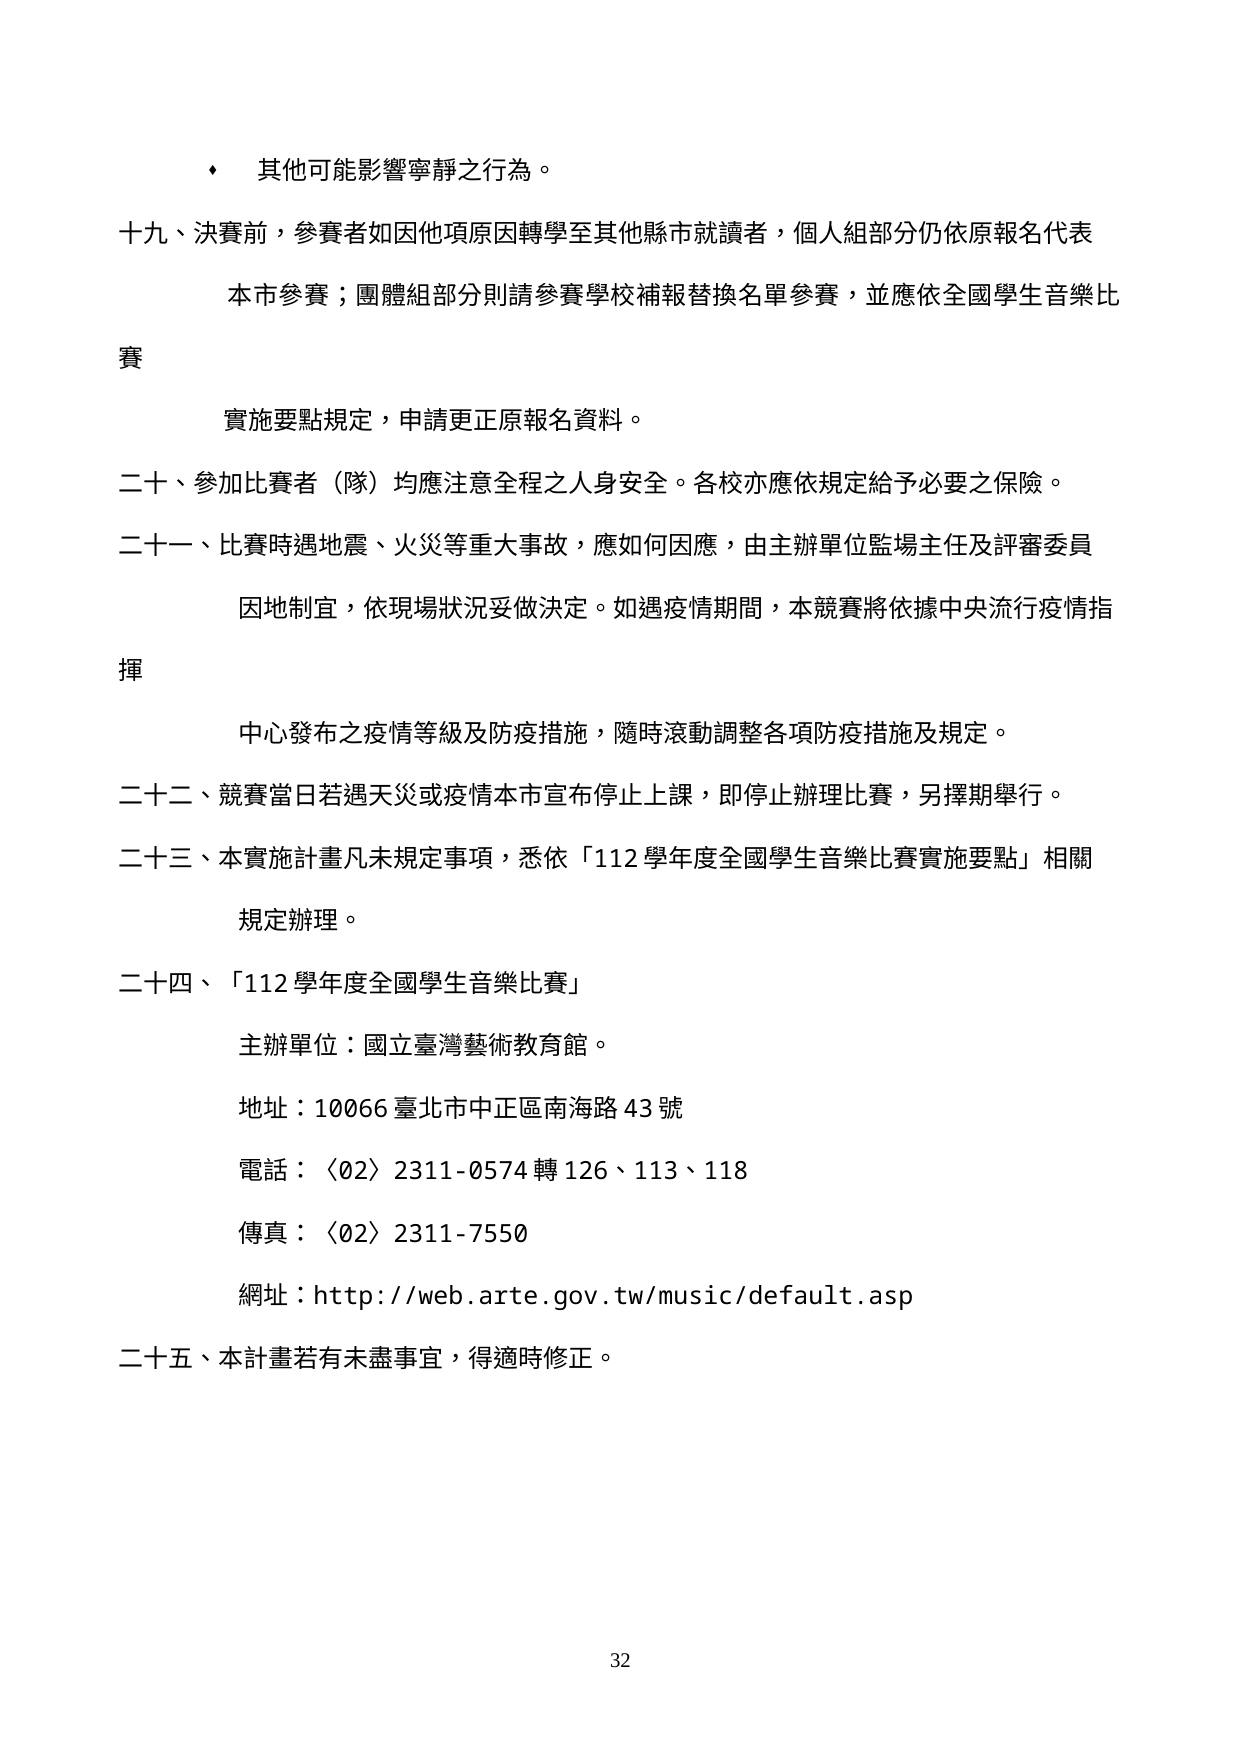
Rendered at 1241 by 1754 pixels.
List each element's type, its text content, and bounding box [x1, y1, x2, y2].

text 網址：http://web.arte.gov.tw/music/default.asp [118, 1252, 1122, 1314]
text 二十四、「112學年度全國學生音樂比賽」 [118, 939, 1122, 1002]
text 二十五、本計畫若有未盡事宜，得適時修正。 [118, 1314, 1122, 1377]
text 二十二、競賽當日若遇天災或疫情本市宣布停止上課，即停止辦理比賽，另擇期舉行。 [118, 752, 1122, 814]
text 十九、決賽前，參賽者如因他項原因轉學至其他縣市就讀者，個人組部分仍依原報名代表 [118, 189, 1122, 252]
text 地址：10066臺北市中正區南海路43號 [118, 1064, 1122, 1127]
text 二十三、本實施計畫凡未規定事項，悉依「112學年度全國學生音樂比賽實施要點」相關 [118, 814, 1122, 877]
text 規定辦理。 [118, 877, 1122, 939]
text 實施要點規定，申請更正原報名資料。 [118, 377, 1122, 439]
text 二十、參加比賽者（隊）均應注意全程之人身安全。各校亦應依規定給予必要之保險。 [118, 439, 1122, 502]
text 因地制宜，依現場狀況妥做決定。如遇疫情期間，本競賽將依據中央流行疫情指揮 [118, 564, 1122, 689]
text 傳真：〈02〉2311-7550 [118, 1189, 1122, 1252]
text 電話：〈02〉2311-0574轉126、113、118 [118, 1127, 1122, 1189]
text 二十一、比賽時遇地震、火災等重大事故，應如何因應，由主辦單位監場主任及評審委員 [118, 502, 1122, 564]
text 主辦單位：國立臺灣藝術教育館。 [118, 1002, 1122, 1064]
text 中心發布之疫情等級及防疫措施，隨時滾動調整各項防疫措施及規定。 [118, 689, 1122, 752]
text 本市參賽；團體組部分則請參賽學校補報替換名單參賽，並應依全國學生音樂比賽 [118, 252, 1122, 377]
list 其他可能影響寧靜之行為。 [207, 127, 1122, 189]
